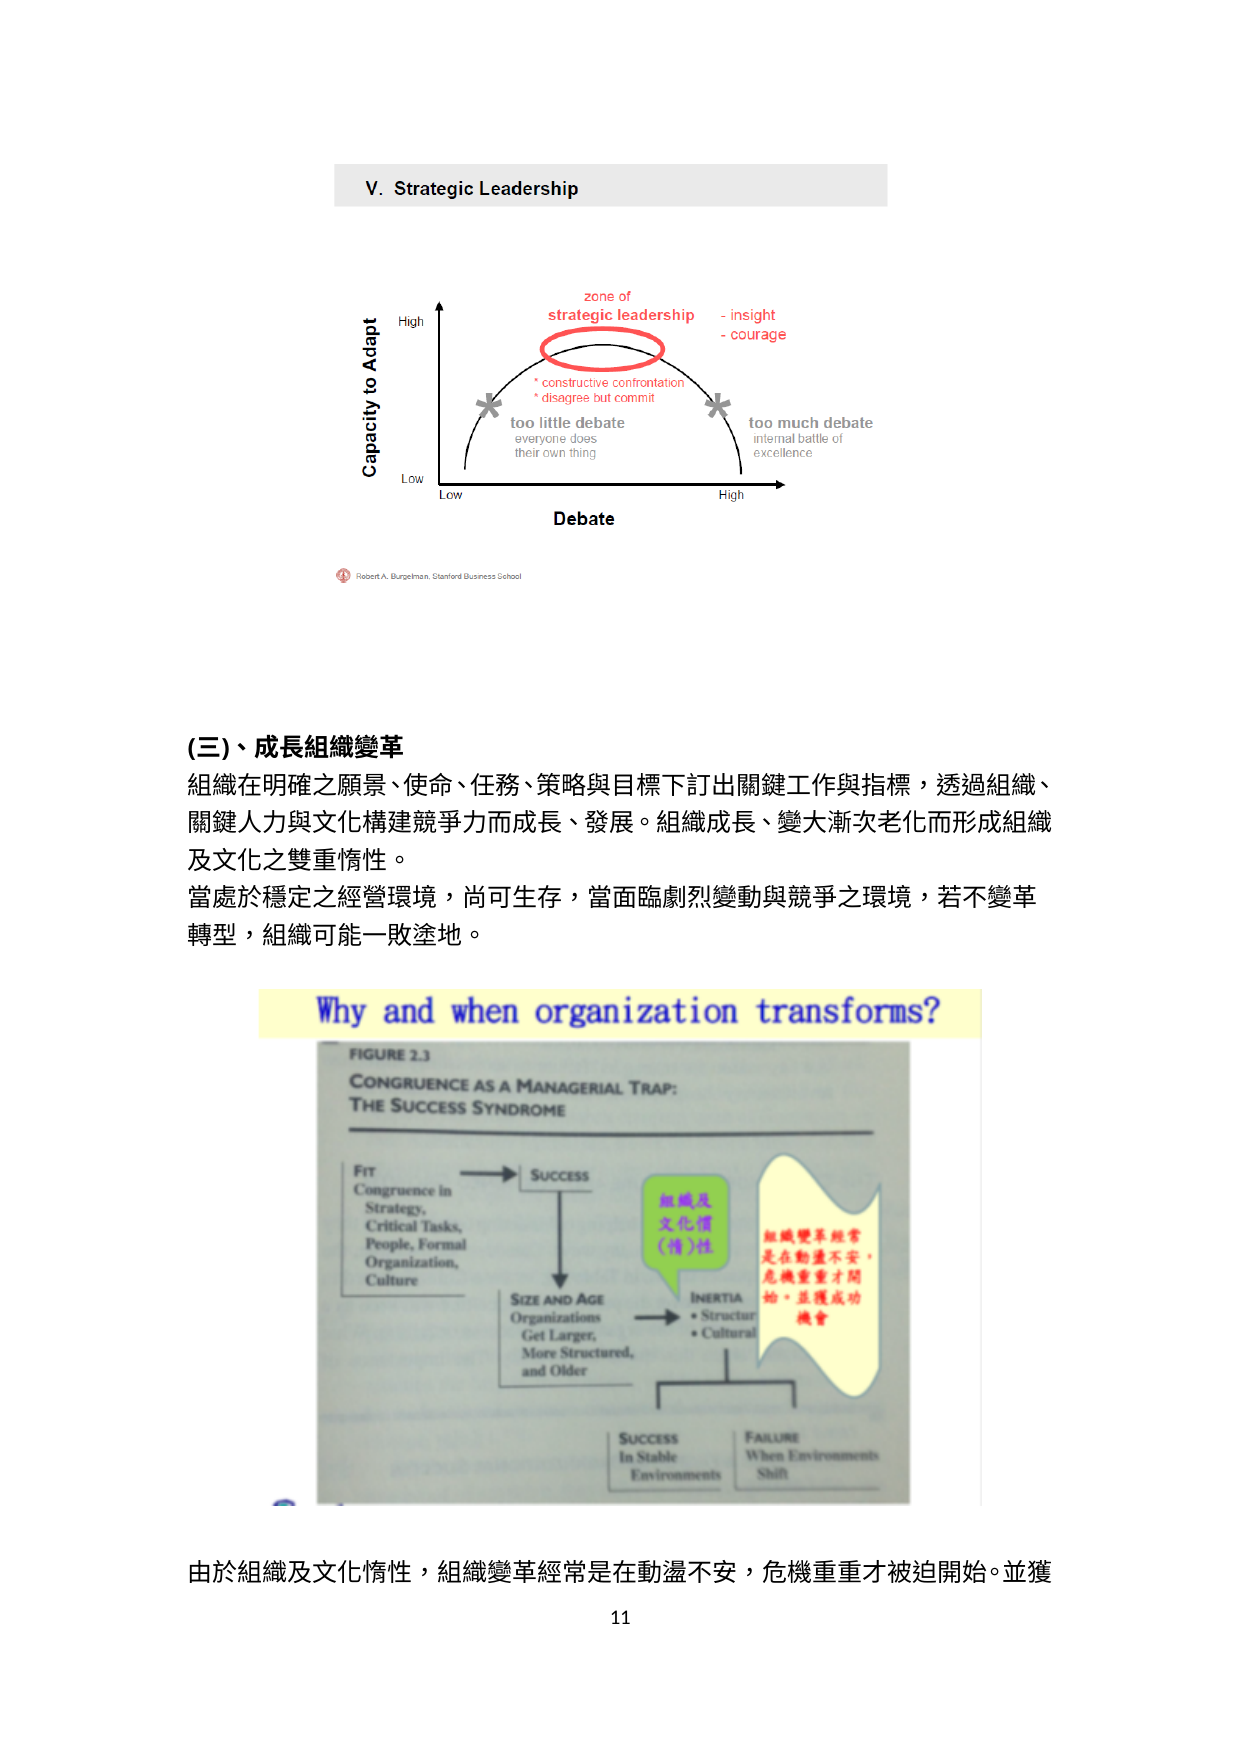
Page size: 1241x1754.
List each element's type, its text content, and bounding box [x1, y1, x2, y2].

text (三)、成長組織變革 [187, 727, 1053, 764]
picture [258, 989, 982, 1506]
text 組織在明確之願景、使命、任務、策略與目標下訂出關鍵工作與指標，透過組織、關鍵人力與文化構建競爭力而成長、發展。組織成長、變大漸次老化而形成組織及文化之雙重惰性。 [187, 764, 1053, 877]
text 當處於穩定之經營環境，尚可生存，當面臨劇烈變動與競爭之環境，若不變革轉型，組織可能一敗塗地。 [187, 877, 1053, 952]
text 由於組織及文化惰性，組織變革經常是在動盪不安，危機重重才被迫開始。並獲 [187, 1552, 1053, 1589]
